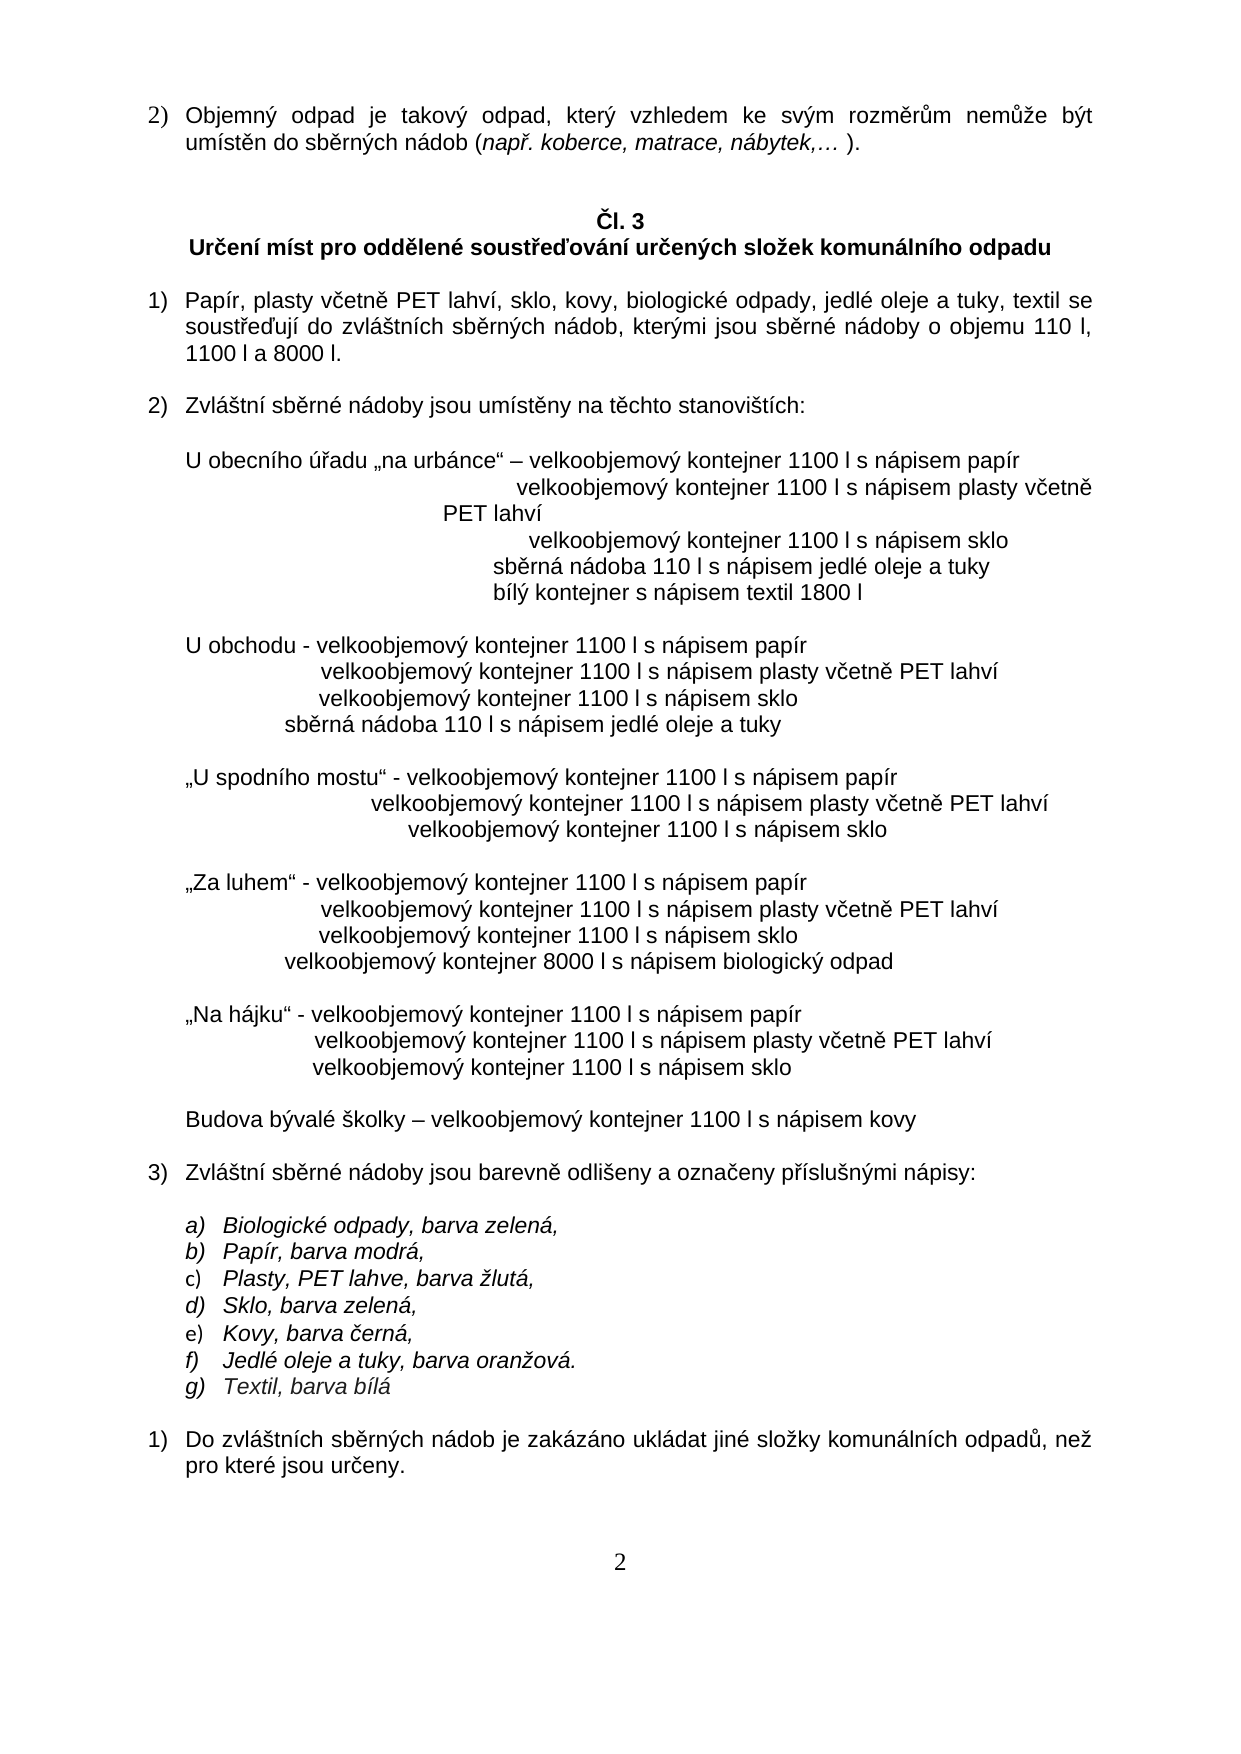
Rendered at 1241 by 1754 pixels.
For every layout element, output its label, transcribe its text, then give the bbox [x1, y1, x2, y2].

text velkoobjemový kontejner 1100 l s nápisem plasty včetně PET lahví [185, 1027, 1092, 1054]
list Biologické odpady, barva zelená, [185, 1212, 1092, 1238]
text U obecního úřadu „na urbánce“ – velkoobjemový kontejner 1100 l s nápisem papír [185, 447, 1092, 474]
text sběrná nádoba 110 l s nápisem jedlé oleje a tuky [185, 553, 1092, 579]
list Jedlé oleje a tuky, barva oranžová. [185, 1347, 1092, 1373]
text „Za luhem“ - velkoobjemový kontejner 1100 l s nápisem papír [185, 869, 1092, 896]
text U obchodu - velkoobjemový kontejner 1100 l s nápisem papír [185, 632, 1092, 658]
list Zvláštní sběrné nádoby jsou umístěny na těchto stanovištích: [148, 392, 1092, 419]
text velkoobjemový kontejner 1100 l s nápisem plasty včetně PET lahví [443, 474, 1092, 527]
text Budova bývalé školky – velkoobjemový kontejner 1100 l s nápisem kovy [185, 1106, 1092, 1133]
text velkoobjemový kontejner 1100 l s nápisem plasty včetně PET lahví [185, 658, 1092, 685]
list Objemný odpad je takový odpad, který vzhledem ke svým rozměrům nemůže být umístěn do sběrných nádob (např. koberce, matrace, nábytek,… ). [148, 100, 1092, 155]
text velkoobjemový kontejner 1100 l s nápisem plasty včetně PET lahví [185, 896, 1092, 922]
text velkoobjemový kontejner 8000 l s nápisem biologický odpad [185, 948, 1092, 974]
list Textil, barva bílá [185, 1373, 1092, 1399]
list Zvláštní sběrné nádoby jsou barevně odlišeny a označeny příslušnými nápisy: [148, 1159, 1092, 1185]
list Papír, plasty včetně PET lahví, sklo, kovy, biologické odpady, jedlé oleje a tuky, textil se soustřeďují do zvláštních sběrných nádob, kterými jsou sběrné nádoby o objemu 110 l, 1100 l a 8000 l. [148, 287, 1092, 366]
text velkoobjemový kontejner 1100 l s nápisem sklo [185, 1054, 1092, 1080]
text velkoobjemový kontejner 1100 l s nápisem sklo [185, 816, 1092, 843]
list Sklo, barva zelená, [185, 1292, 1092, 1319]
text bílý kontejner s nápisem textil 1800 l [185, 579, 1092, 606]
text velkoobjemový kontejner 1100 l s nápisem sklo [185, 685, 1092, 711]
text velkoobjemový kontejner 1100 l s nápisem plasty včetně PET lahví [185, 790, 1092, 816]
text velkoobjemový kontejner 1100 l s nápisem sklo [185, 922, 1092, 948]
text „Na hájku“ - velkoobjemový kontejner 1100 l s nápisem papír [185, 1001, 1092, 1027]
list Do zvláštních sběrných nádob je zakázáno ukládat jiné složky komunálních odpadů, než pro které jsou určeny. [148, 1426, 1092, 1479]
list Plasty, PET lahve, barva žlutá, [185, 1264, 1092, 1292]
list Kovy, barva černá, [185, 1319, 1092, 1347]
text „U spodního mostu“ - velkoobjemový kontejner 1100 l s nápisem papír [185, 764, 1092, 790]
text velkoobjemový kontejner 1100 l s nápisem sklo [185, 527, 1092, 553]
text sběrná nádoba 110 l s nápisem jedlé oleje a tuky [185, 711, 1092, 737]
text Čl. 3 [148, 208, 1092, 234]
list Papír, barva modrá, [185, 1238, 1092, 1264]
text Určení míst pro oddělené soustřeďování určených složek komunálního odpadu [148, 234, 1092, 261]
